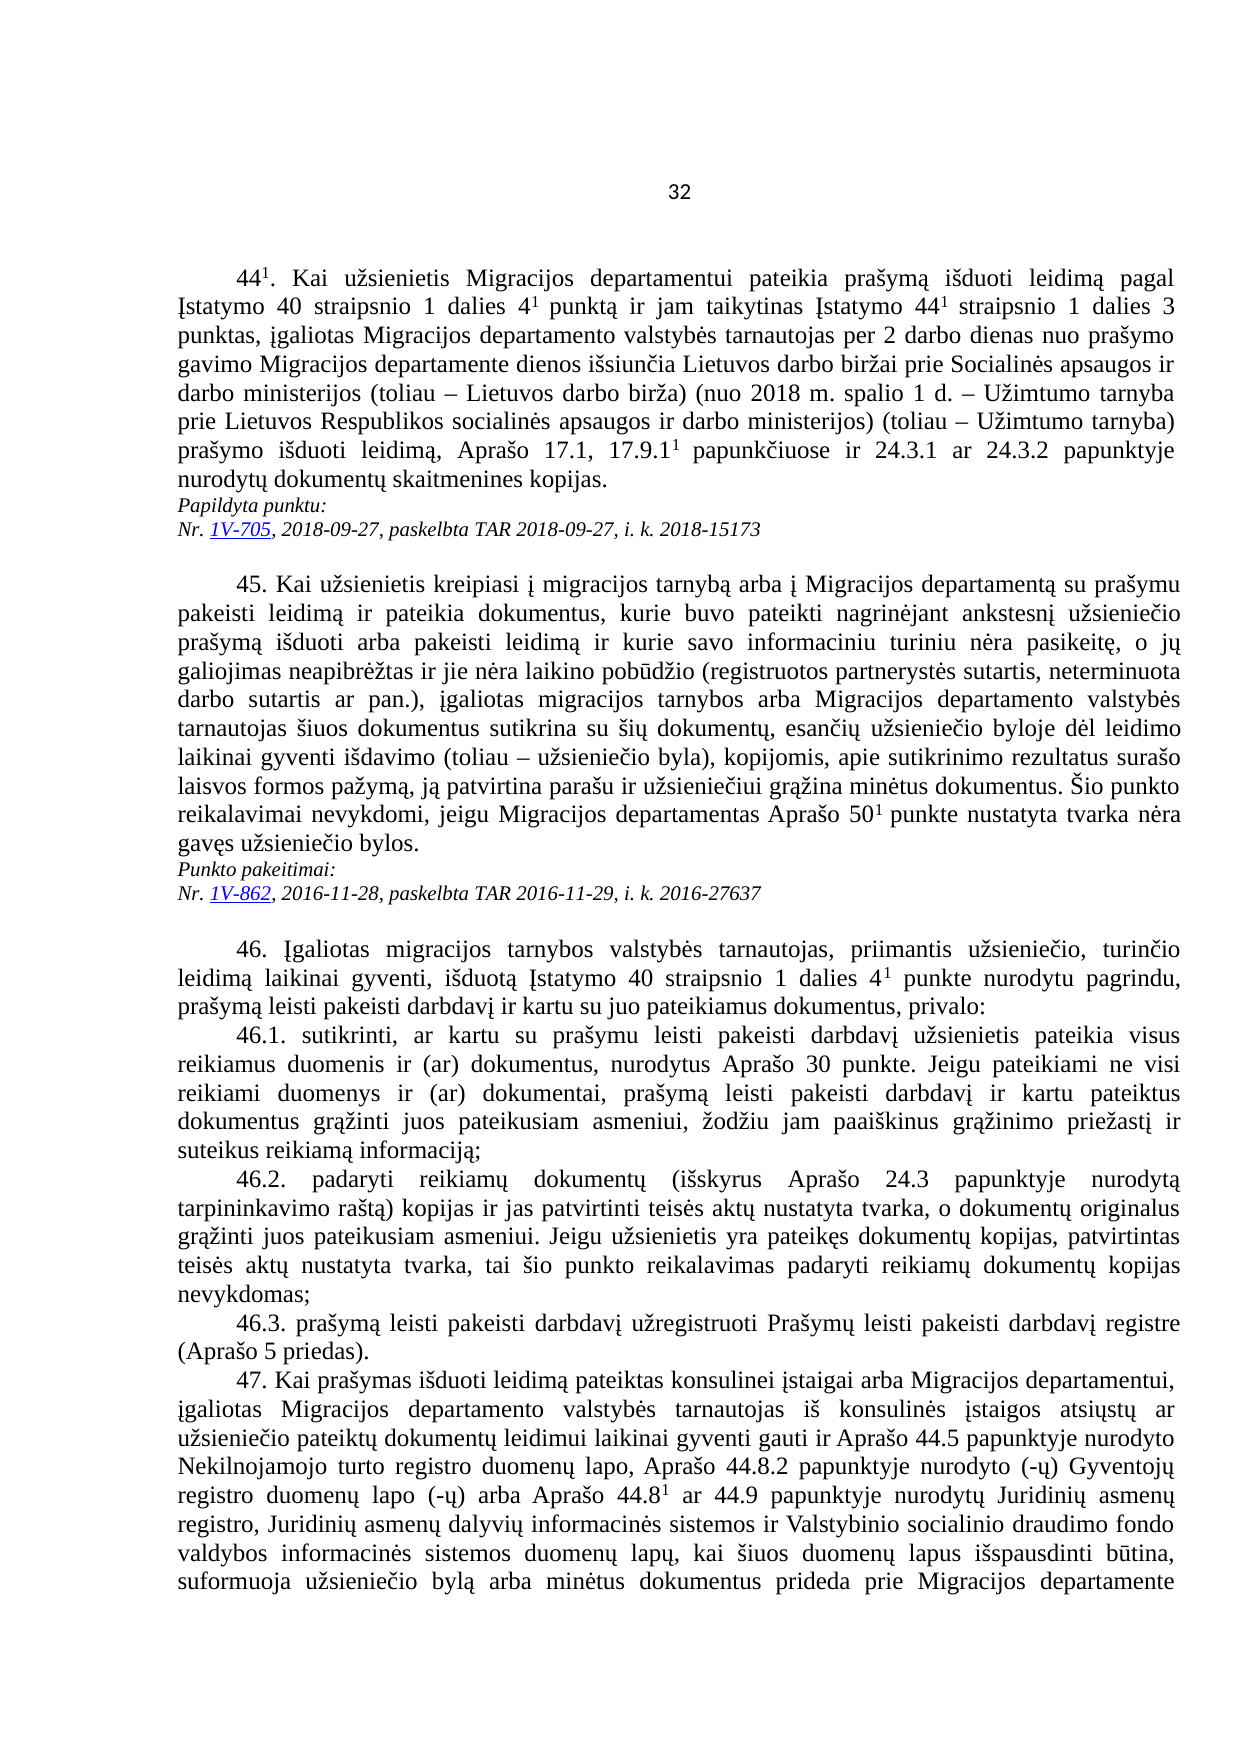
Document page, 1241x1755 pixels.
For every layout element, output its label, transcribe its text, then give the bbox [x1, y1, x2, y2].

text 46.2. padaryti reikiamų dokumentų (išskyrus Aprašo 24.3 papunktyje nurodytą tarpininkavimo raštą) kopijas ir jas patvirtinti teisės aktų nustatyta tvarka, o dokumentų originalus grąžinti juos pateikusiam asmeniui. Jeigu užsienietis yra pateikęs dokumentų kopijas, patvirtintas teisės aktų nustatyta tvarka, tai šio punkto reikalavimas padaryti reikiamų dokumentų kopijas nevykdomas; [177, 1164, 1181, 1308]
text 46. Įgaliotas migracijos tarnybos valstybės tarnautojas, priimantis užsieniečio, turinčio leidimą laikinai gyventi, išduotą Įstatymo 40 straipsnio 1 dalies 41 punkte nurodytu pagrindu, prašymą leisti pakeisti darbdavį ir kartu su juo pateikiamus dokumentus, privalo: [177, 934, 1181, 1020]
text 46.1. sutikrinti, ar kartu su prašymu leisti pakeisti darbdavį užsienietis pateikia visus reikiamus duomenis ir (ar) dokumentus, nurodytus Aprašo 30 punkte. Jeigu pateikiami ne visi reikiami duomenys ir (ar) dokumentai, prašymą leisti pakeisti darbdavį ir kartu pateiktus dokumentus grąžinti juos pateikusiam asmeniui, žodžiu jam paaiškinus grąžinimo priežastį ir suteikus reikiamą informaciją; [177, 1020, 1181, 1164]
text 45. Kai užsienietis kreipiasi į migracijos tarnybą arba į Migracijos departamentą su prašymu pakeisti leidimą ir pateikia dokumentus, kurie buvo pateikti nagrinėjant ankstesnį užsieniečio prašymą išduoti arba pakeisti leidimą ir kurie savo informaciniu turiniu nėra pasikeitę, o jų galiojimas neapibrėžtas ir jie nėra laikino pobūdžio (registruotos partnerystės sutartis, neterminuota darbo sutartis ar pan.), įgaliotas migracijos tarnybos arba Migracijos departamento valstybės tarnautojas šiuos dokumentus sutikrina su šių dokumentų, esančių užsieniečio byloje dėl leidimo laikinai gyventi išdavimo (toliau – užsieniečio byla), kopijomis, apie sutikrinimo rezultatus surašo laisvos formos pažymą, ją patvirtina parašu ir užsieniečiui grąžina minėtus dokumentus. Šio punkto reikalavimai nevykdomi, jeigu Migracijos departamentas Aprašo 501 punkte nustatyta tvarka nėra gavęs užsieniečio bylos. [177, 569, 1181, 857]
text 46.3. prašymą leisti pakeisti darbdavį užregistruoti Prašymų leisti pakeisti darbdavį registre (Aprašo 5 priedas). [177, 1308, 1181, 1365]
text 441. Kai užsienietis Migracijos departamentui pateikia prašymą išduoti leidimą pagal Įstatymo 40 straipsnio 1 dalies 41 punktą ir jam taikytinas Įstatymo 441 straipsnio 1 dalies 3 punktas, įgaliotas Migracijos departamento valstybės tarnautojas per 2 darbo dienas nuo prašymo gavimo Migracijos departamente dienos išsiunčia Lietuvos darbo biržai prie Socialinės apsaugos ir darbo ministerijos (toliau – Lietuvos darbo birža) (nuo 2018 m. spalio 1 d. – Užimtumo tarnyba prie Lietuvos Respublikos socialinės apsaugos ir darbo ministerijos) (toliau – Užimtumo tarnyba) prašymo išduoti leidimą, Aprašo 17.1, 17.9.11 papunkčiuose ir 24.3.1 ar 24.3.2 papunktyje nurodytų dokumentų skaitmenines kopijas. [177, 263, 1175, 493]
text Punkto pakeitimai: [177, 857, 1181, 881]
text Nr. 1V-705, 2018-09-27, paskelbta TAR 2018-09-27, i. k. 2018-15173 [177, 517, 1181, 541]
text Nr. 1V-862, 2016-11-28, paskelbta TAR 2016-11-29, i. k. 2016-27637 [177, 881, 1181, 905]
text Papildyta punktu: [177, 493, 1181, 517]
text 47. Kai prašymas išduoti leidimą pateiktas konsulinei įstaigai arba Migracijos departamentui, įgaliotas Migracijos departamento valstybės tarnautojas iš konsulinės įstaigos atsiųstų ar užsieniečio pateiktų dokumentų leidimui laikinai gyventi gauti ir Aprašo 44.5 papunktyje nurodyto Nekilnojamojo turto registro duomenų lapo, Aprašo 44.8.2 papunktyje nurodyto (-ų) Gyventojų registro duomenų lapo (-ų) arba Aprašo 44.81 ar 44.9 papunktyje nurodytų Juridinių asmenų registro, Juridinių asmenų dalyvių informacinės sistemos ir Valstybinio socialinio draudimo fondo valdybos informacinės sistemos duomenų lapų, kai šiuos duomenų lapus išspausdinti būtina, suformuoja užsieniečio bylą arba minėtus dokumentus prideda prie Migracijos departamente [177, 1365, 1175, 1595]
